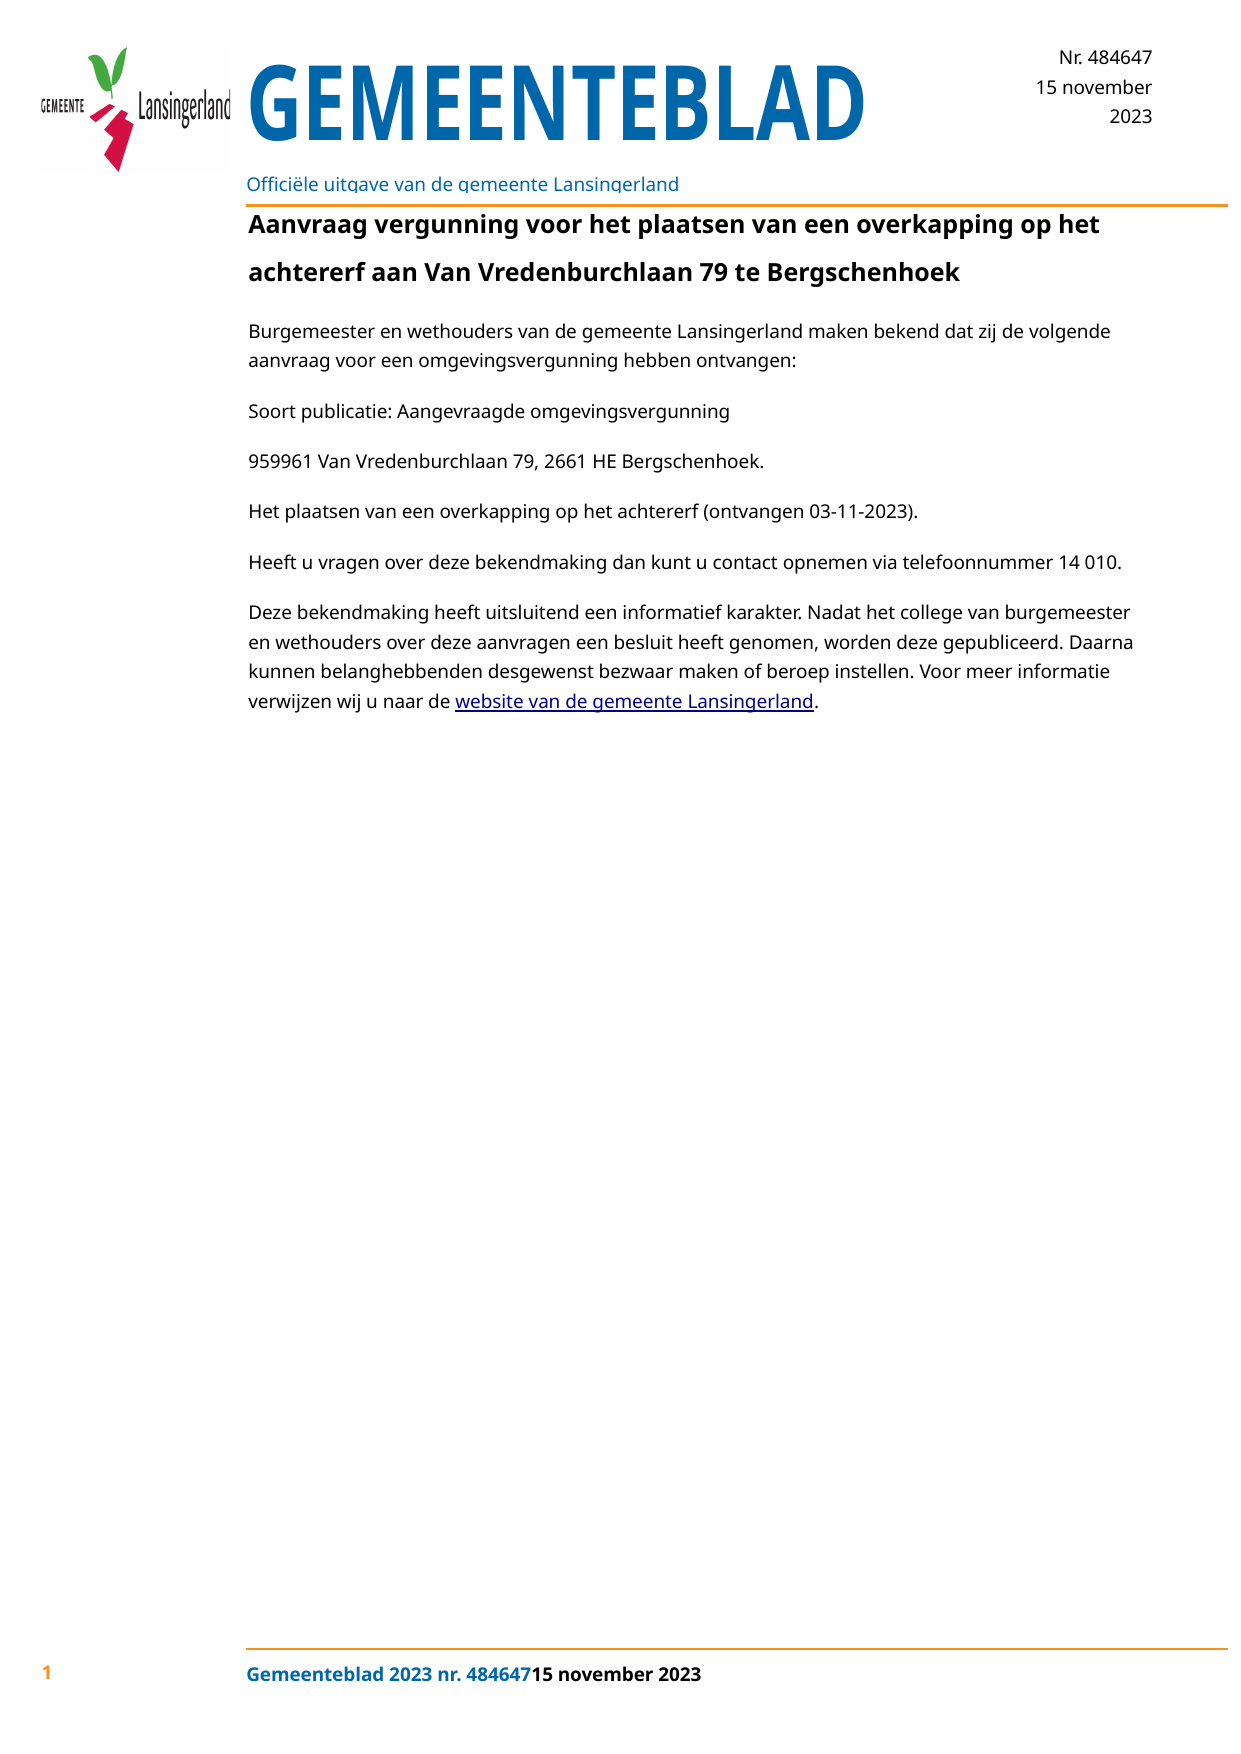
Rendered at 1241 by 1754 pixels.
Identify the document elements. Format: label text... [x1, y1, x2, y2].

picture [41, 47, 231, 172]
text Burgemeester en wethouders van de gemeente Lansingerland maken bekend dat zij de volgende aanvraag voor een omgevingsvergunning hebben ontvangen: [248, 318, 1152, 373]
text Het plaatsen van een overkapping op het achtererf (ontvangen 03-11-2023). [248, 499, 1152, 524]
text Aanvraag vergunning voor het plaatsen van een overkapping op het achtererf aan Van Vredenburchlaan 79 te Bergschenhoek [248, 207, 1152, 288]
text Heeft u vragen over deze bekendmaking dan kunt u contact opnemen via telefoonnummer 14 010. [248, 549, 1152, 575]
text Soort publicatie: Aangevraagde omgevingsvergunning [248, 398, 1152, 424]
text 959961 Van Vredenburchlaan 79, 2661 HE Bergschenhoek. [248, 448, 1152, 474]
text Deze bekendmaking heeft uitsluitend een informatief karakter. Nadat het college van burgemeester en wethouders over deze aanvragen een besluit heeft genomen, worden deze gepubliceerd. Daarna kunnen belanghebbenden desgewenst bezwaar maken of beroep instellen. Voor meer informatie verwijzen wij u naar de website van de gemeente Lansingerland. [248, 599, 1152, 714]
